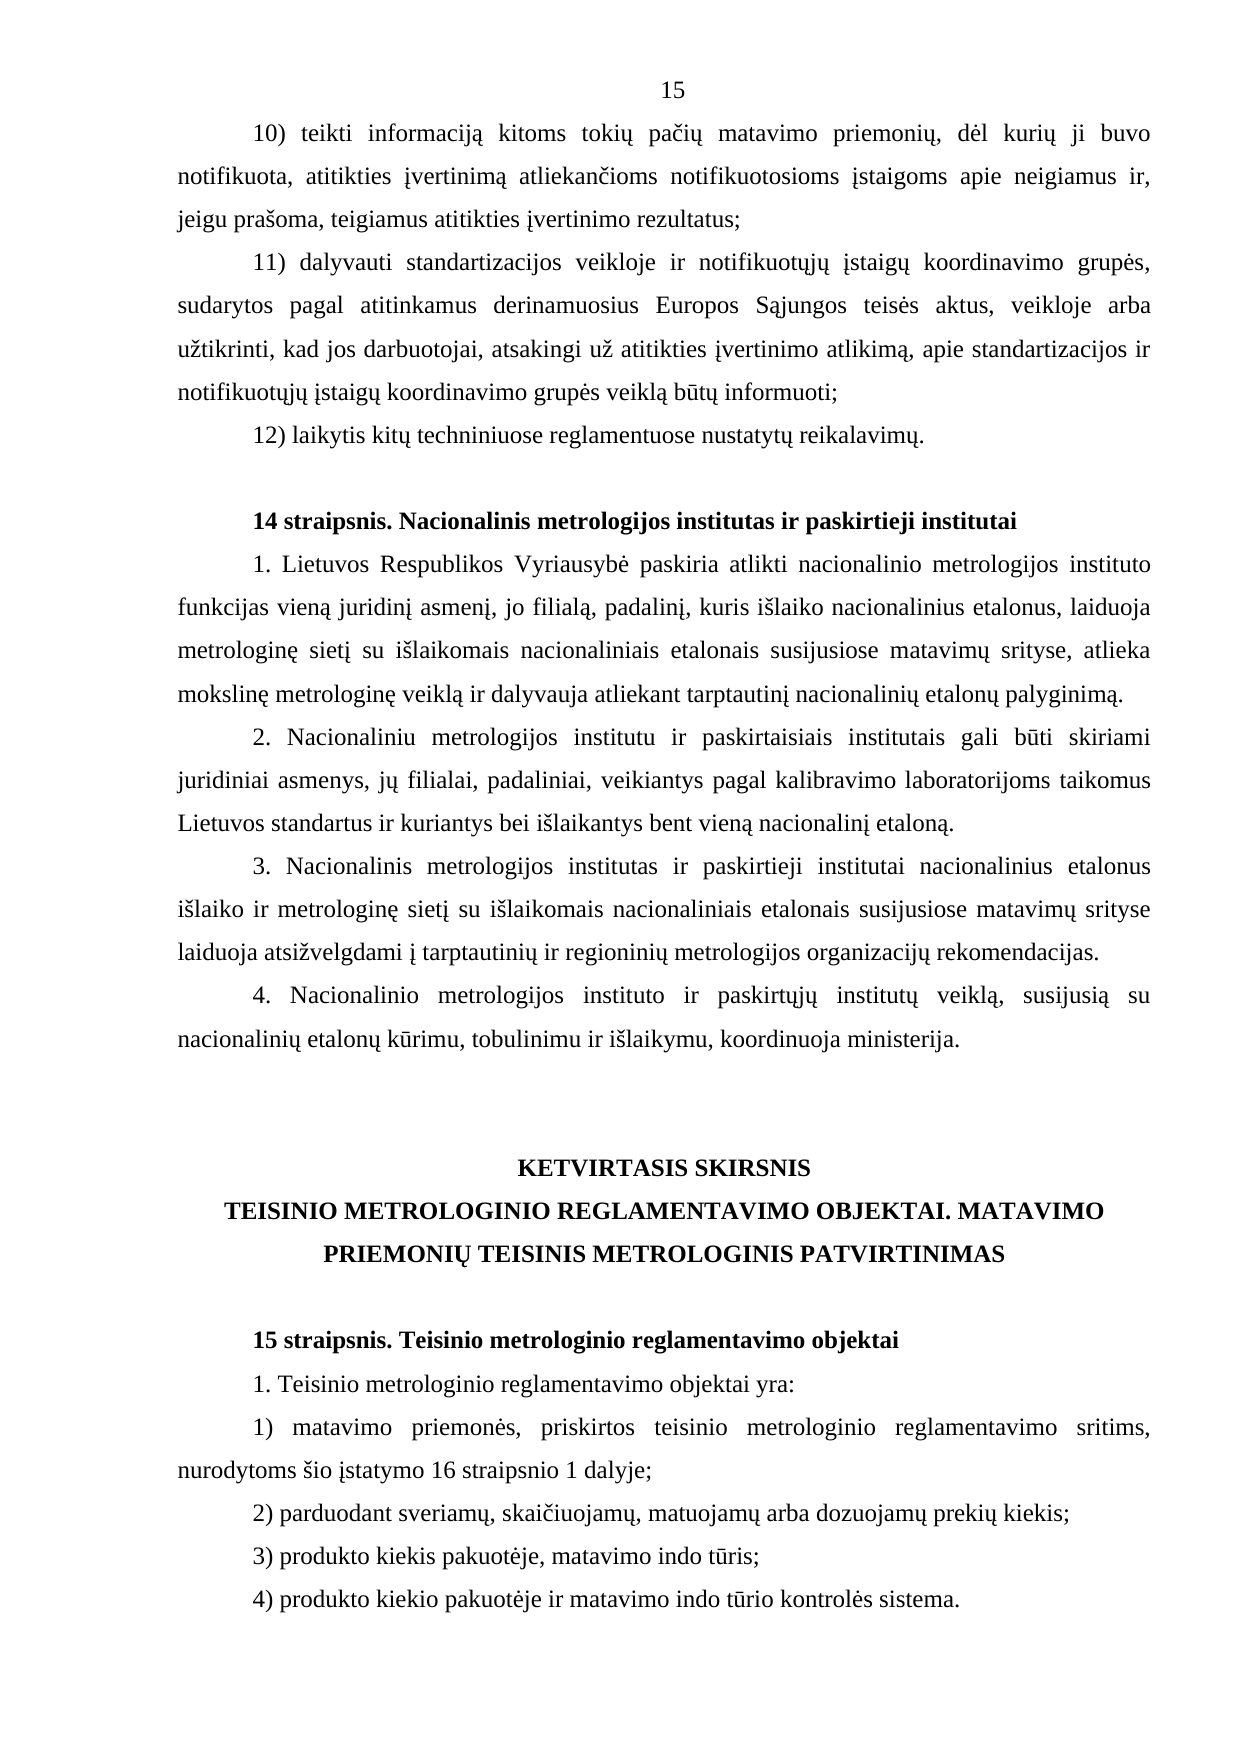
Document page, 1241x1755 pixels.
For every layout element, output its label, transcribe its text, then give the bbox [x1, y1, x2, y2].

text 1) matavimo priemonės, priskirtos teisinio metrologinio reglamentavimo sritims, nurodytoms šio įstatymo 16 straipsnio 1 dalyje; [177, 1412, 1152, 1484]
text 2. Nacionaliniu metrologijos institutu ir paskirtaisiais institutais gali būti skiriami juridiniai asmenys, jų filialai, padaliniai, veikiantys pagal kalibravimo laboratorijoms taikomus Lietuvos standartus ir kuriantys bei išlaikantys bent vieną nacionalinį etaloną. [177, 722, 1152, 837]
text 11) dalyvauti standartizacijos veikloje ir notifikuotųjų įstaigų koordinavimo grupės, sudarytos pagal atitinkamus derinamuosius Europos Sąjungos teisės aktus, veikloje arba užtikrinti, kad jos darbuotojai, atsakingi už atitikties įvertinimo atlikimą, apie standartizacijos ir notifikuotųjų įstaigų koordinavimo grupės veiklą būtų informuoti; [177, 247, 1152, 406]
text 2) parduodant sveriamų, skaičiuojamų, matuojamų arba dozuojamų prekių kiekis; [177, 1498, 1152, 1527]
text 4) produkto kiekio pakuotėje ir matavimo indo tūrio kontrolės sistema. [177, 1584, 1152, 1613]
text 1. Lietuvos Respublikos Vyriausybė paskiria atlikti nacionalinio metrologijos instituto funkcijas vieną juridinį asmenį, jo filialą, padalinį, kuris išlaiko nacionalinius etalonus, laiduoja metrologinę sietį su išlaikomais nacionaliniais etalonais susijusiose matavimų srityse, atlieka mokslinę metrologinę veiklą ir dalyvauja atliekant tarptautinį nacionalinių etalonų palyginimą. [177, 549, 1152, 707]
text TEISINIO METROLOGINIO REGLAMENTAVIMO OBJEKTAI. MATAVIMO PRIEMONIŲ TEISINIS METROLOGINIS PATVIRTINIMAS [177, 1196, 1152, 1268]
text 3. Nacionalinis metrologijos institutas ir paskirtieji institutai nacionalinius etalonus išlaiko ir metrologinę sietį su išlaikomais nacionaliniais etalonais susijusiose matavimų srityse laiduoja atsižvelgdami į tarptautinių ir regioninių metrologijos organizacijų rekomendacijas. [177, 851, 1152, 966]
text 4. Nacionalinio metrologijos instituto ir paskirtųjų institutų veiklą, susijusią su nacionalinių etalonų kūrimu, tobulinimu ir išlaikymu, koordinuoja ministerija. [177, 981, 1152, 1052]
text 1. Teisinio metrologinio reglamentavimo objektai yra: [177, 1369, 1152, 1397]
text 12) laikytis kitų techniniuose reglamentuose nustatytų reikalavimų. [177, 420, 1152, 449]
text KETVIRTASIS SKIRSNIS [177, 1153, 1152, 1182]
text 15 straipsnis. Teisinio metrologinio reglamentavimo objektai [177, 1326, 1152, 1354]
text 3) produkto kiekis pakuotėje, matavimo indo tūris; [177, 1541, 1152, 1570]
text 14 straipsnis. Nacionalinis metrologijos institutas ir paskirtieji institutai [177, 506, 1152, 535]
text 10) teikti informaciją kitoms tokių pačių matavimo priemonių, dėl kurių ji buvo notifikuota, atitikties įvertinimą atliekančioms notifikuotosioms įstaigoms apie neigiamus ir, jeigu prašoma, teigiamus atitikties įvertinimo rezultatus; [177, 118, 1152, 233]
